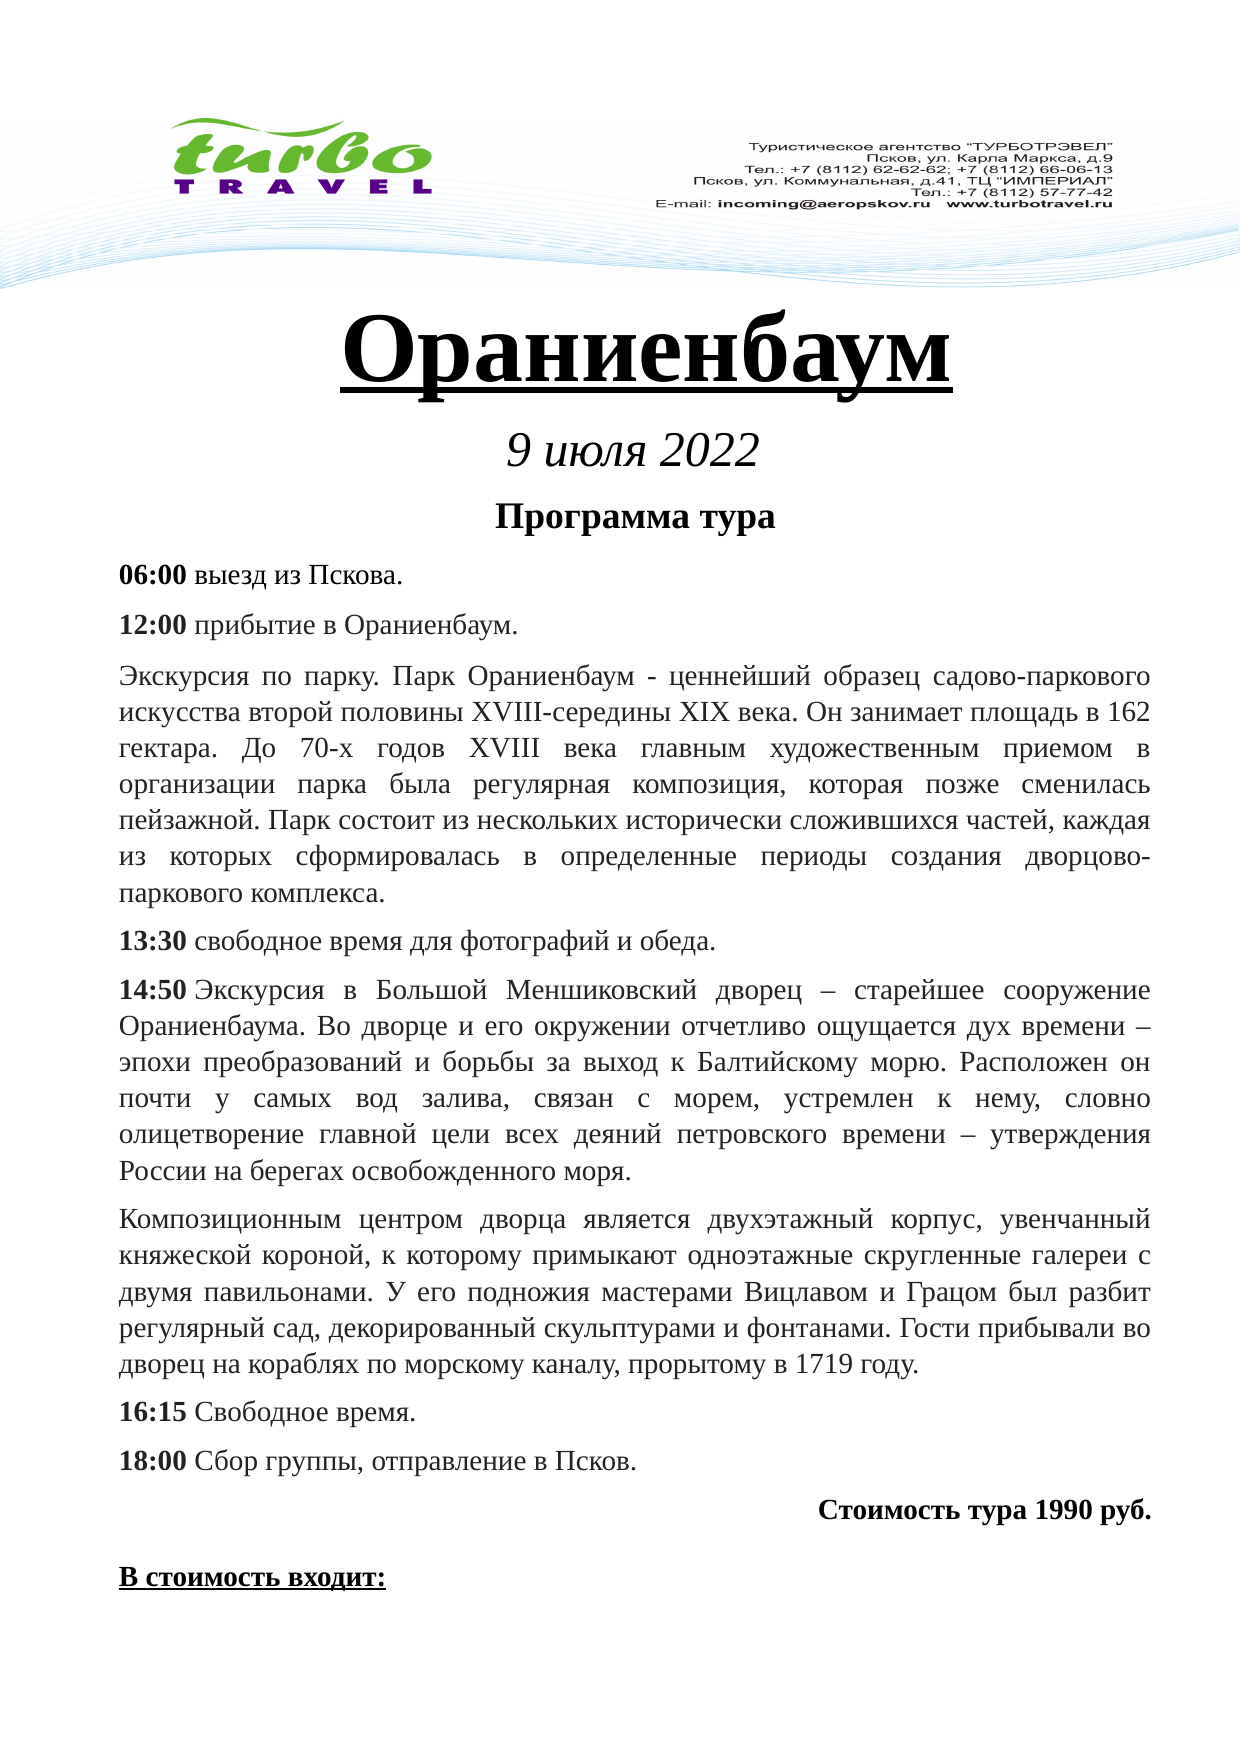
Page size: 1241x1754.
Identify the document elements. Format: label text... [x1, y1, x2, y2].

text 18:00 Сбор группы, отправление в Псков. [119, 1443, 1152, 1477]
text Ораниенбаум [119, 289, 1173, 403]
text 14:50 Экскурсия в Большой Меншиковский дворец – старейшее сооружение Ораниенбаума. Во дворце и его окружении отчетливо ощущается дух времени – эпохи преобразований и борьбы за выход к Балтийскому морю. Расположен он почти у самых вод залива, связан с морем, устремлен к нему, словно олицетворение главной цели всех деяний петровского времени – утверждения России на берегах освобожденного моря. [119, 972, 1152, 1186]
text Программа тура [119, 494, 1152, 537]
text 16:15 Свободное время. [119, 1394, 1152, 1428]
text В стоимость входит: [119, 1559, 1152, 1592]
text 06:00 выезд из Пскова. [119, 557, 1152, 591]
text Композиционным центром дворца является двухэтажный корпус, увенчанный княжеской короной, к которому примыкают одноэтажные скругленные галереи с двумя павильонами. У его подножия мастерами Вицлавом и Грацом был разбит регулярный сад, декорированный скульптурами и фонтанами. Гости прибывали во дворец на кораблях по морскому каналу, прорытому в 1719 году. [119, 1201, 1152, 1379]
text Стоимость тура 1990 руб. [119, 1492, 1152, 1525]
picture [0, 118, 1240, 289]
text Экскурсия по парку. Парк Ораниенбаум - ценнейший образец садово-паркового искусства второй половины XVIII-середины XIX века. Он занимает площадь в 162 гектара. До 70-х годов XVIII века главным художественным приемом в организации парка была регулярная композиция, которая позже сменилась пейзажной. Парк состоит из нескольких исторически сложившихся частей, каждая из которых сформировалась в определенные периоды создания дворцово-паркового комплекса. [119, 658, 1152, 908]
text 9 июля 2022 [119, 420, 1152, 477]
text 12:00 прибытие в Ораниенбаум. [119, 607, 1152, 641]
text 13:30 свободное время для фотографий и обеда. [119, 923, 1152, 957]
